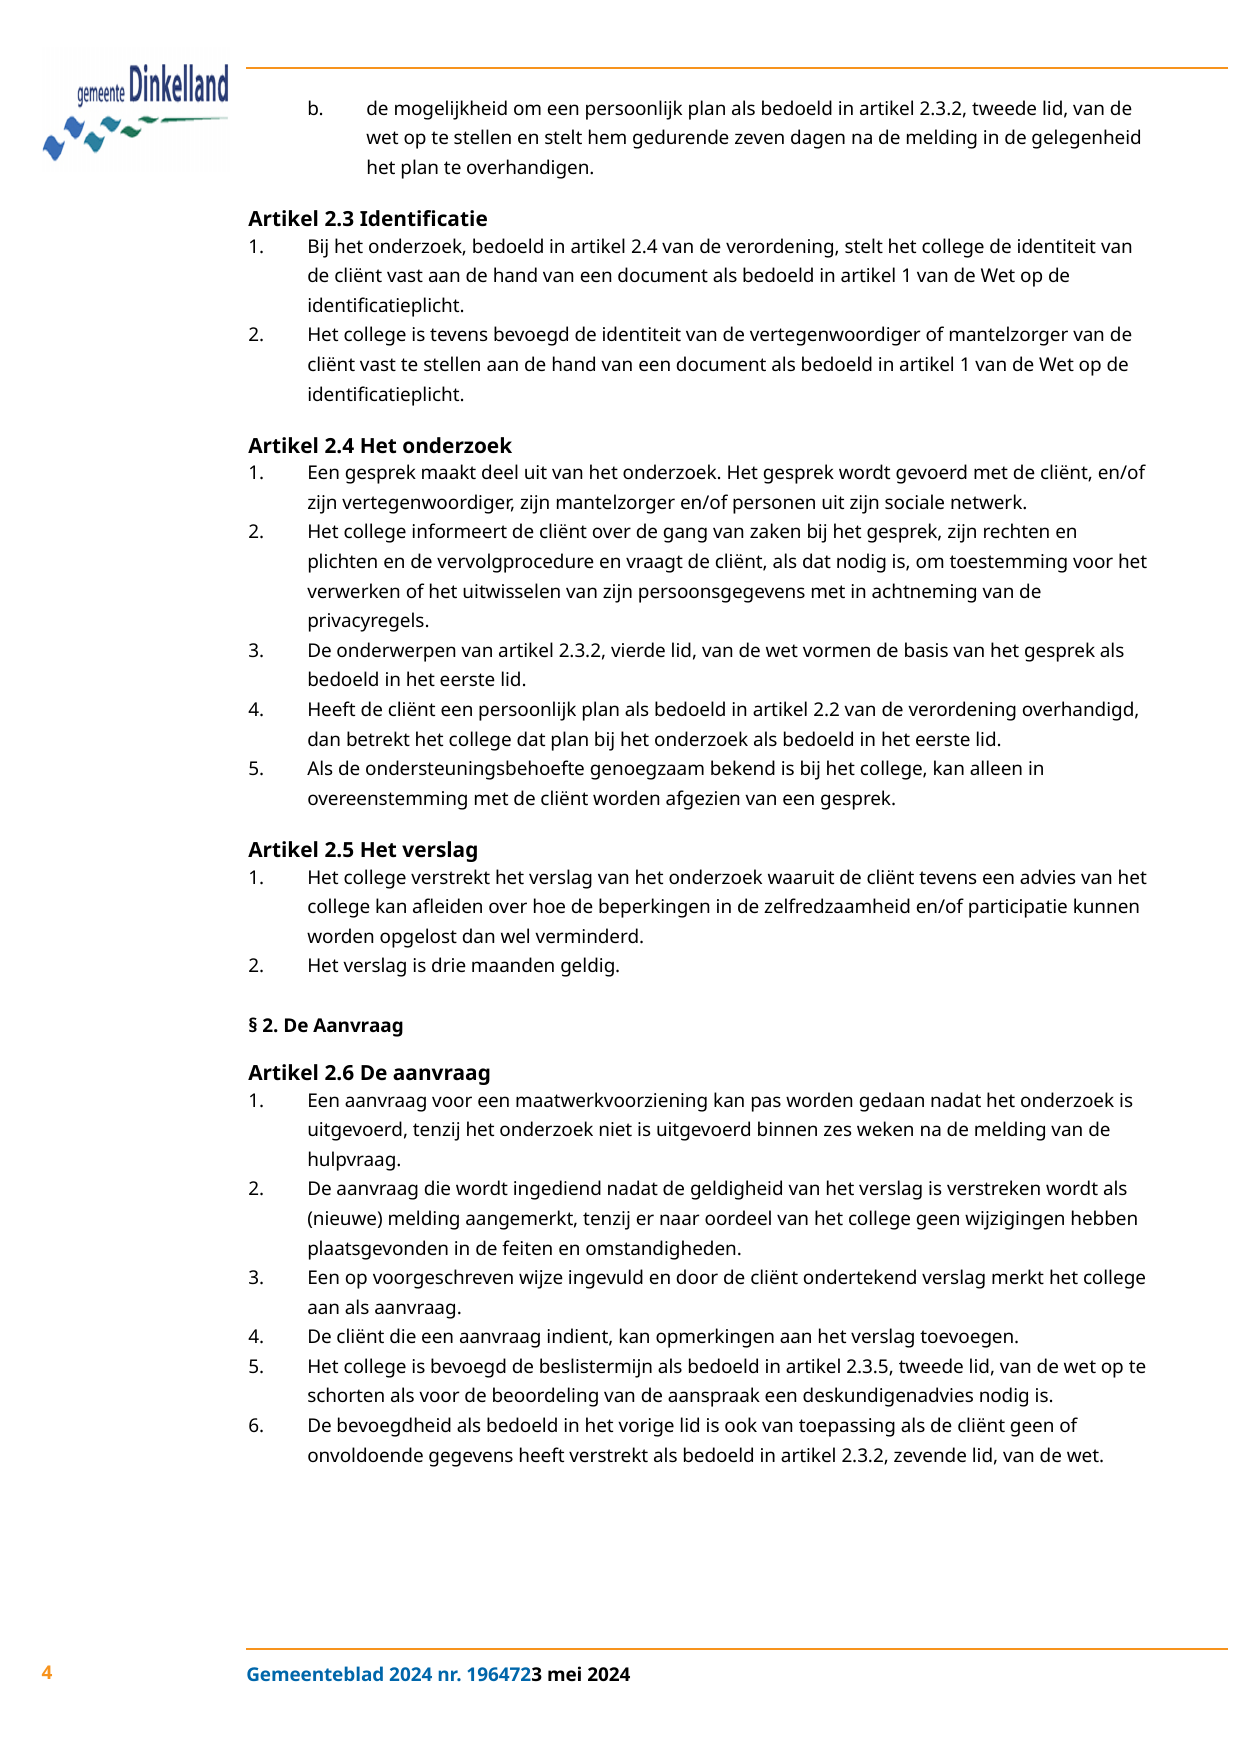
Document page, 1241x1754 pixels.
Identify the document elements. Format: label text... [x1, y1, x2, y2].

text Artikel 2.3 Identificatie [248, 204, 1152, 233]
text Artikel 2.4 Het onderzoek [248, 431, 1152, 459]
list Het college verstrekt het verslag van het onderzoek waaruit de cliënt tevens een advies van het college kan afleiden over hoe de beperkingen in de zelfredzaamheid en/of participatie kunnen worden opgelost dan wel verminderd. [248, 864, 1152, 949]
list Het college is tevens bevoegd de identiteit van de vertegenwoordiger of mantelzorger van de cliënt vast te stellen aan de hand van een document als bedoeld in artikel 1 van de Wet op de identificatieplicht. [248, 322, 1152, 406]
text § 2. De Aanvraag [248, 1012, 1152, 1037]
text Artikel 2.5 Het verslag [248, 835, 1152, 864]
picture [41, 47, 231, 172]
list Het college is bevoegd de beslistermijn als bedoeld in artikel 2.3.5, tweede lid, van de wet op te schorten als voor de beoordeling van de aanspraak een deskundigenadvies nodig is. [248, 1353, 1152, 1408]
list De aanvraag die wordt ingediend nadat de geldigheid van het verslag is verstreken wordt als (nieuwe) melding aangemerkt, tenzij er naar oordeel van het college geen wijzigingen hebben plaatsgevonden in de feiten en omstandigheden. [248, 1176, 1152, 1260]
list Een gesprek maakt deel uit van het onderzoek. Het gesprek wordt gevoerd met de cliënt, en/of zijn vertegenwoordiger, zijn mantelzorger en/of personen uit zijn sociale netwerk. [248, 459, 1152, 515]
list Een op voorgeschreven wijze ingevuld en door de cliënt ondertekend verslag merkt het college aan als aanvraag. [248, 1264, 1152, 1319]
list De cliënt die een aanvraag indient, kan opmerkingen aan het verslag toevoegen. [248, 1323, 1152, 1349]
list Bij het onderzoek, bedoeld in artikel 2.4 van de verordening, stelt het college de identiteit van de cliënt vast aan de hand van een document als bedoeld in artikel 1 van de Wet op de identificatieplicht. [248, 233, 1152, 318]
list Het college informeert de cliënt over de gang van zaken bij het gesprek, zijn rechten en plichten en de vervolgprocedure en vraagt de cliënt, als dat nodig is, om toestemming voor het verwerken of het uitwisselen van zijn persoonsgegevens met in achtneming van de privacyregels. [248, 519, 1152, 633]
list De bevoegdheid als bedoeld in het vorige lid is ook van toepassing als de cliënt geen of onvoldoende gegevens heeft verstrekt als bedoeld in artikel 2.3.2, zevende lid, van de wet. [248, 1412, 1152, 1467]
list Een aanvraag voor een maatwerkvoorziening kan pas worden gedaan nadat het onderzoek is uitgevoerd, tenzij het onderzoek niet is uitgevoerd binnen zes weken na de melding van de hulpvraag. [248, 1087, 1152, 1172]
list De onderwerpen van artikel 2.3.2, vierde lid, van de wet vormen de basis van het gesprek als bedoeld in het eerste lid. [248, 637, 1152, 692]
list de mogelijkheid om een persoonlijk plan als bedoeld in artikel 2.3.2, tweede lid, van de wet op te stellen en stelt hem gedurende zeven dagen na de melding in de gelegenheid het plan te overhandigen. [307, 95, 1152, 180]
list Als de ondersteuningsbehoefte genoegzaam bekend is bij het college, kan alleen in overeenstemming met de cliënt worden afgezien van een gesprek. [248, 755, 1152, 811]
list Heeft de cliënt een persoonlijk plan als bedoeld in artikel 2.2 van de verordening overhandigd, dan betrekt het college dat plan bij het onderzoek als bedoeld in het eerste lid. [248, 696, 1152, 752]
text Artikel 2.6 De aanvraag [248, 1058, 1152, 1087]
list Het verslag is drie maanden geldig. [248, 953, 1152, 978]
